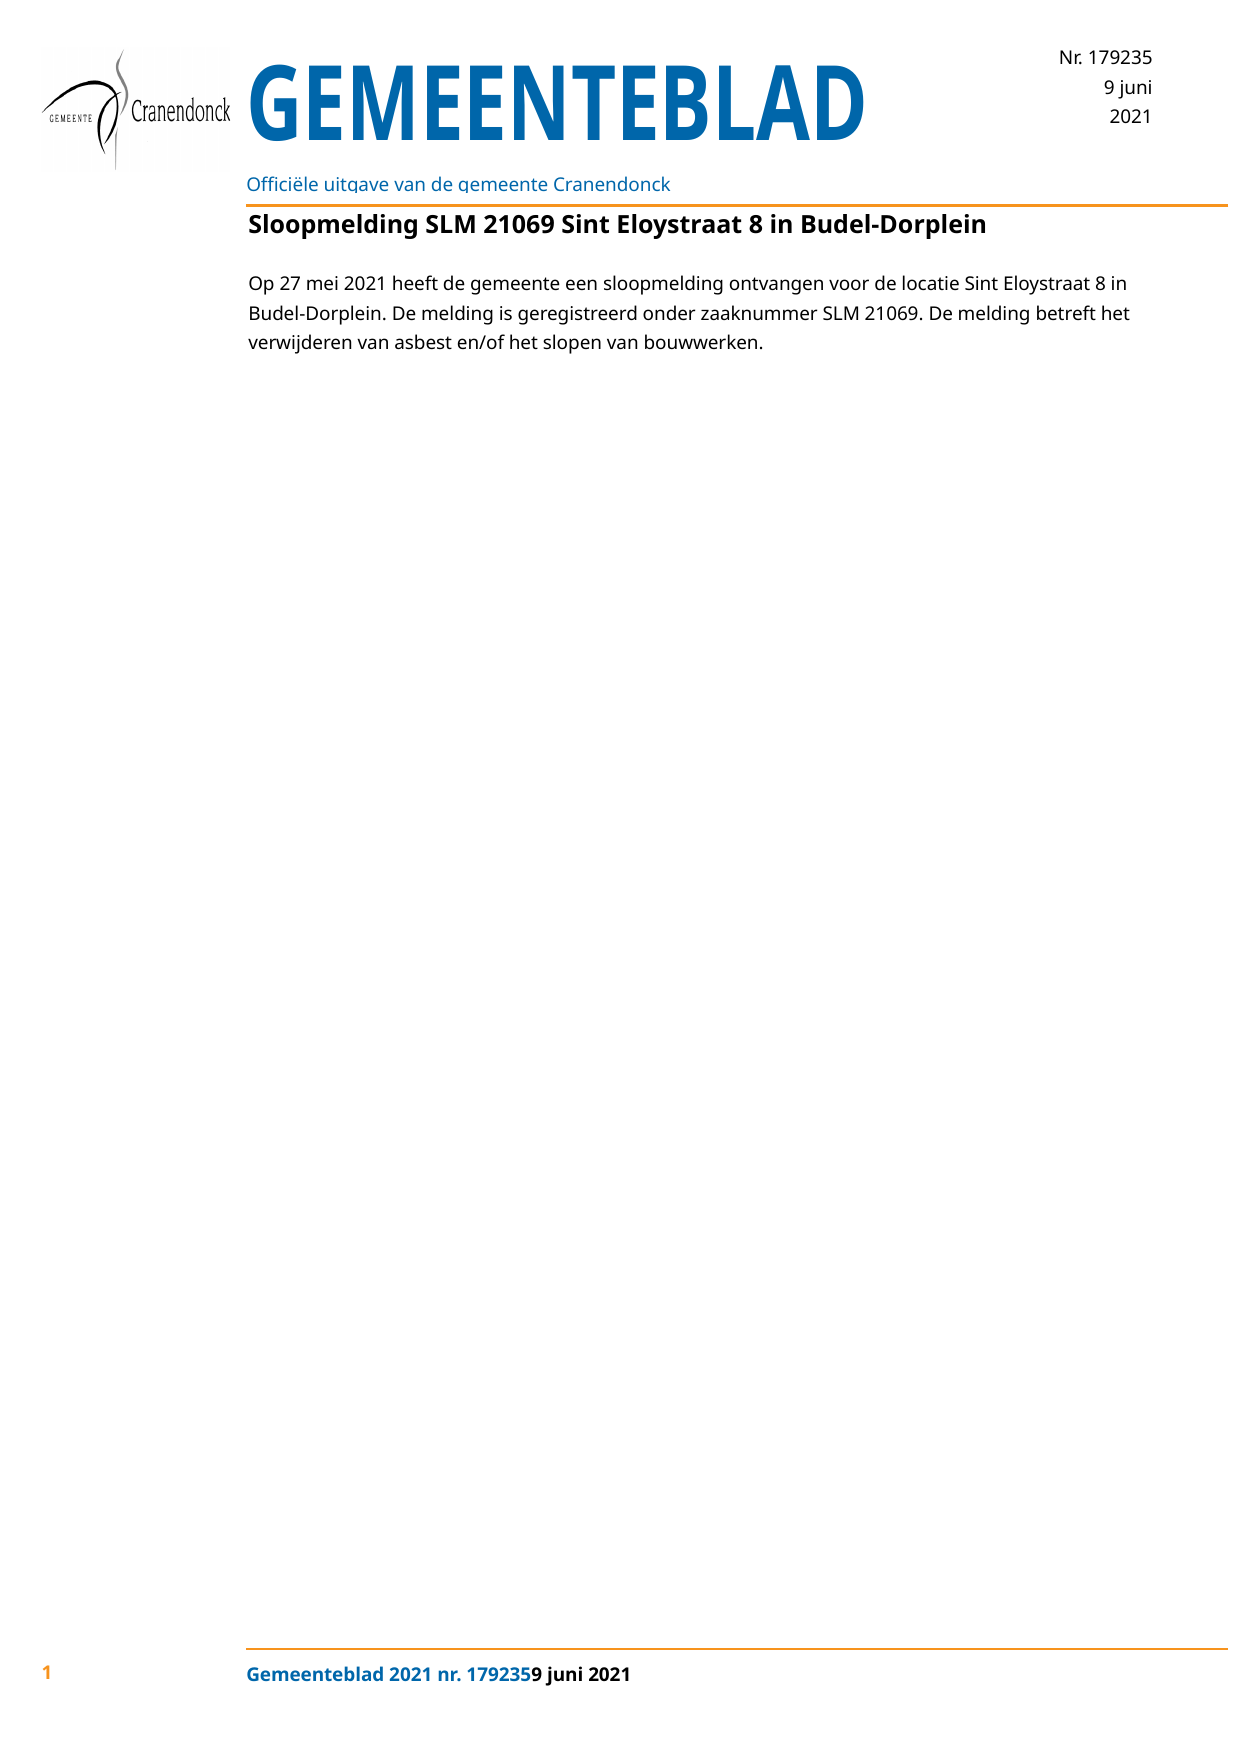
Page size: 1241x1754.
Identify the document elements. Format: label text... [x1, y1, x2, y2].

picture [41, 47, 231, 172]
text Sloopmelding SLM 21069 Sint Eloystraat 8 in Budel-Dorplein [248, 207, 1152, 241]
text Op 27 mei 2021 heeft de gemeente een sloopmelding ontvangen voor de locatie Sint Eloystraat 8 in Budel-Dorplein. De melding is geregistreerd onder zaaknummer SLM 21069. De melding betreft het verwijderen van asbest en/of het slopen van bouwwerken. [248, 270, 1152, 355]
